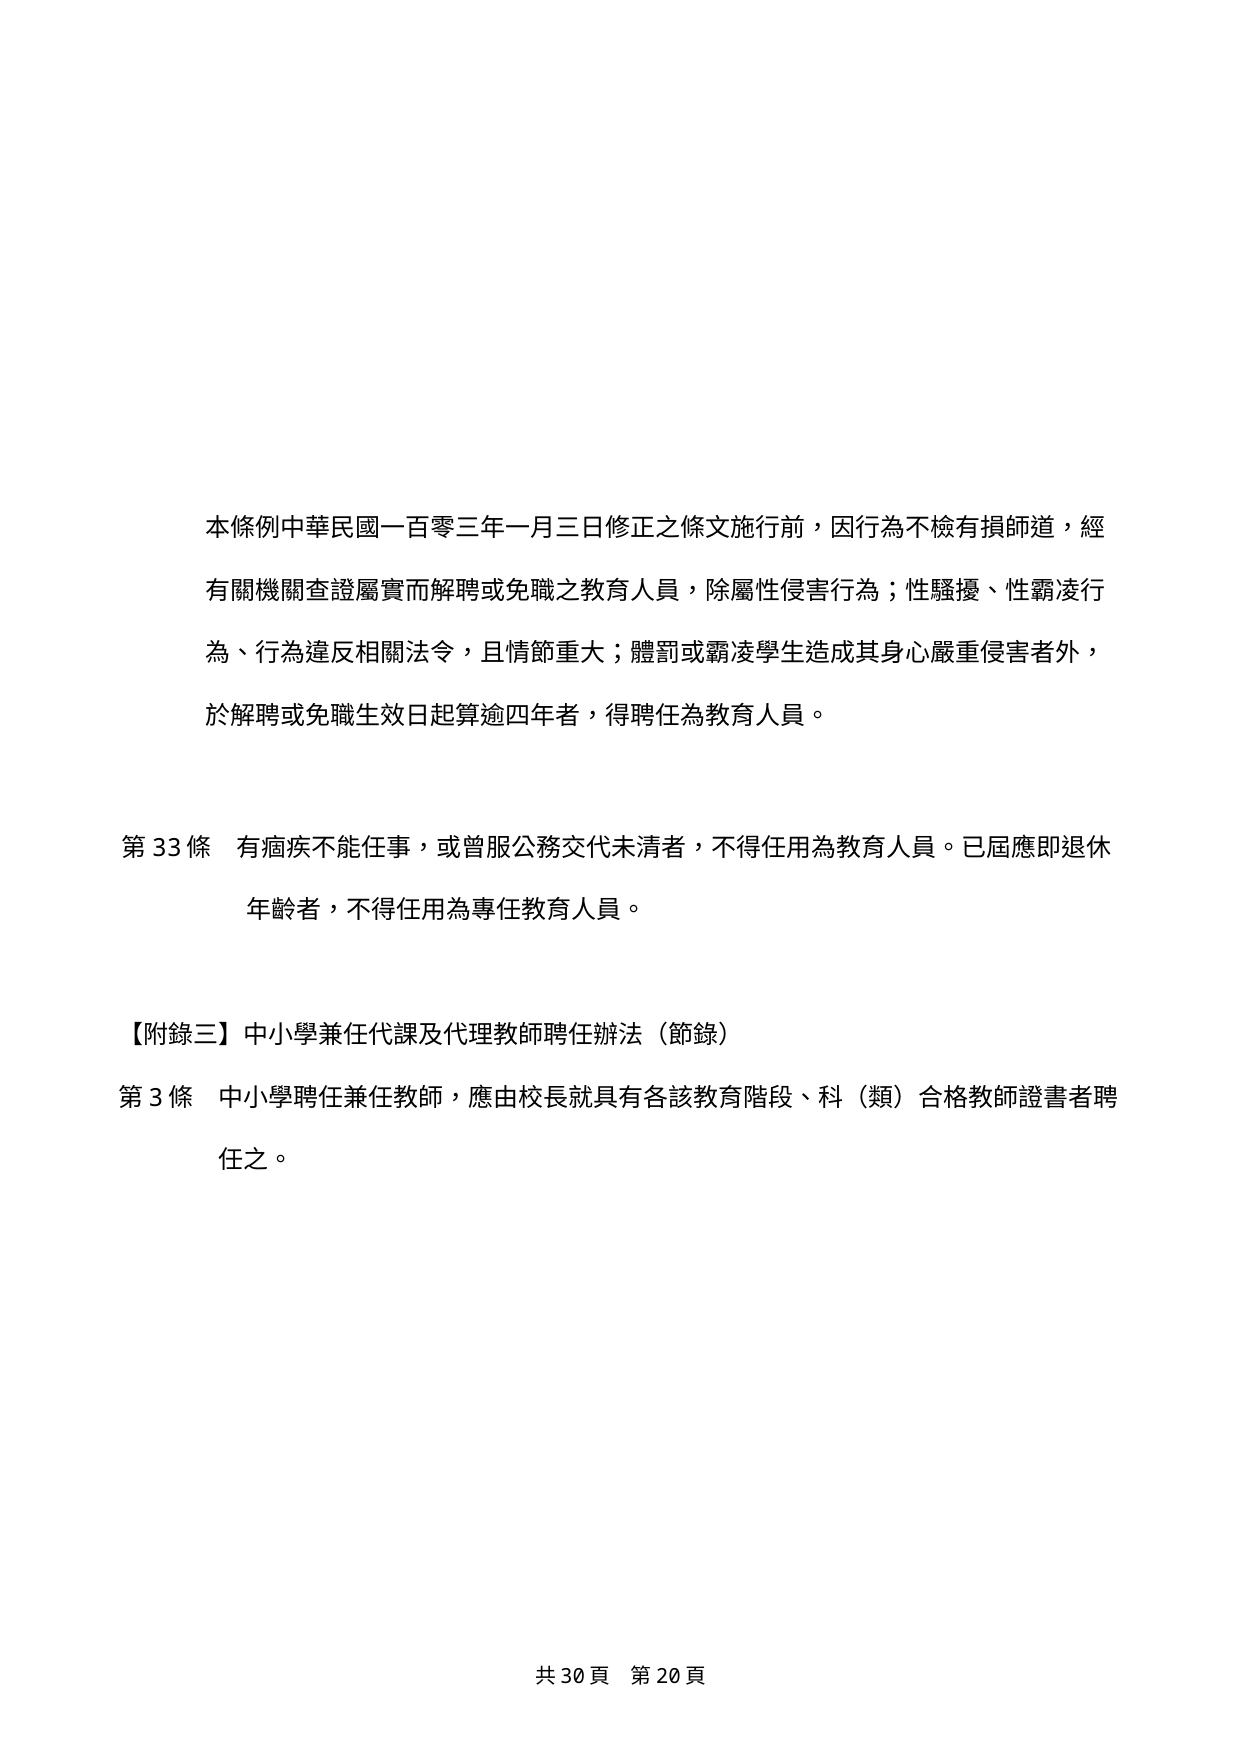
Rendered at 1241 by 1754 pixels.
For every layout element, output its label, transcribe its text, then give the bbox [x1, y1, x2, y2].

text 本條例中華民國一百零三年一月三日修正之條文施行前，因行為不檢有損師道，經有關機關查證屬實而解聘或免職之教育人員，除屬性侵害行為；性騷擾、性霸凌行為、行為違反相關法令，且情節重大；體罰或霸凌學生造成其身心嚴重侵害者外，於解聘或免職生效日起算逾四年者，得聘任為教育人員。 [206, 484, 1122, 734]
text 【附錄三】中小學兼任代課及代理教師聘任辦法（節錄） [118, 991, 1122, 1054]
text 第33條 有痼疾不能任事，或曾服公務交代未清者，不得任用為教育人員。已屆應即退休年齡者，不得任用為專任教育人員。 [122, 804, 1122, 929]
text 第3條 中小學聘任兼任教師，應由校長就具有各該教育階段、科（類）合格教師證書者聘任之。 [118, 1054, 1122, 1179]
